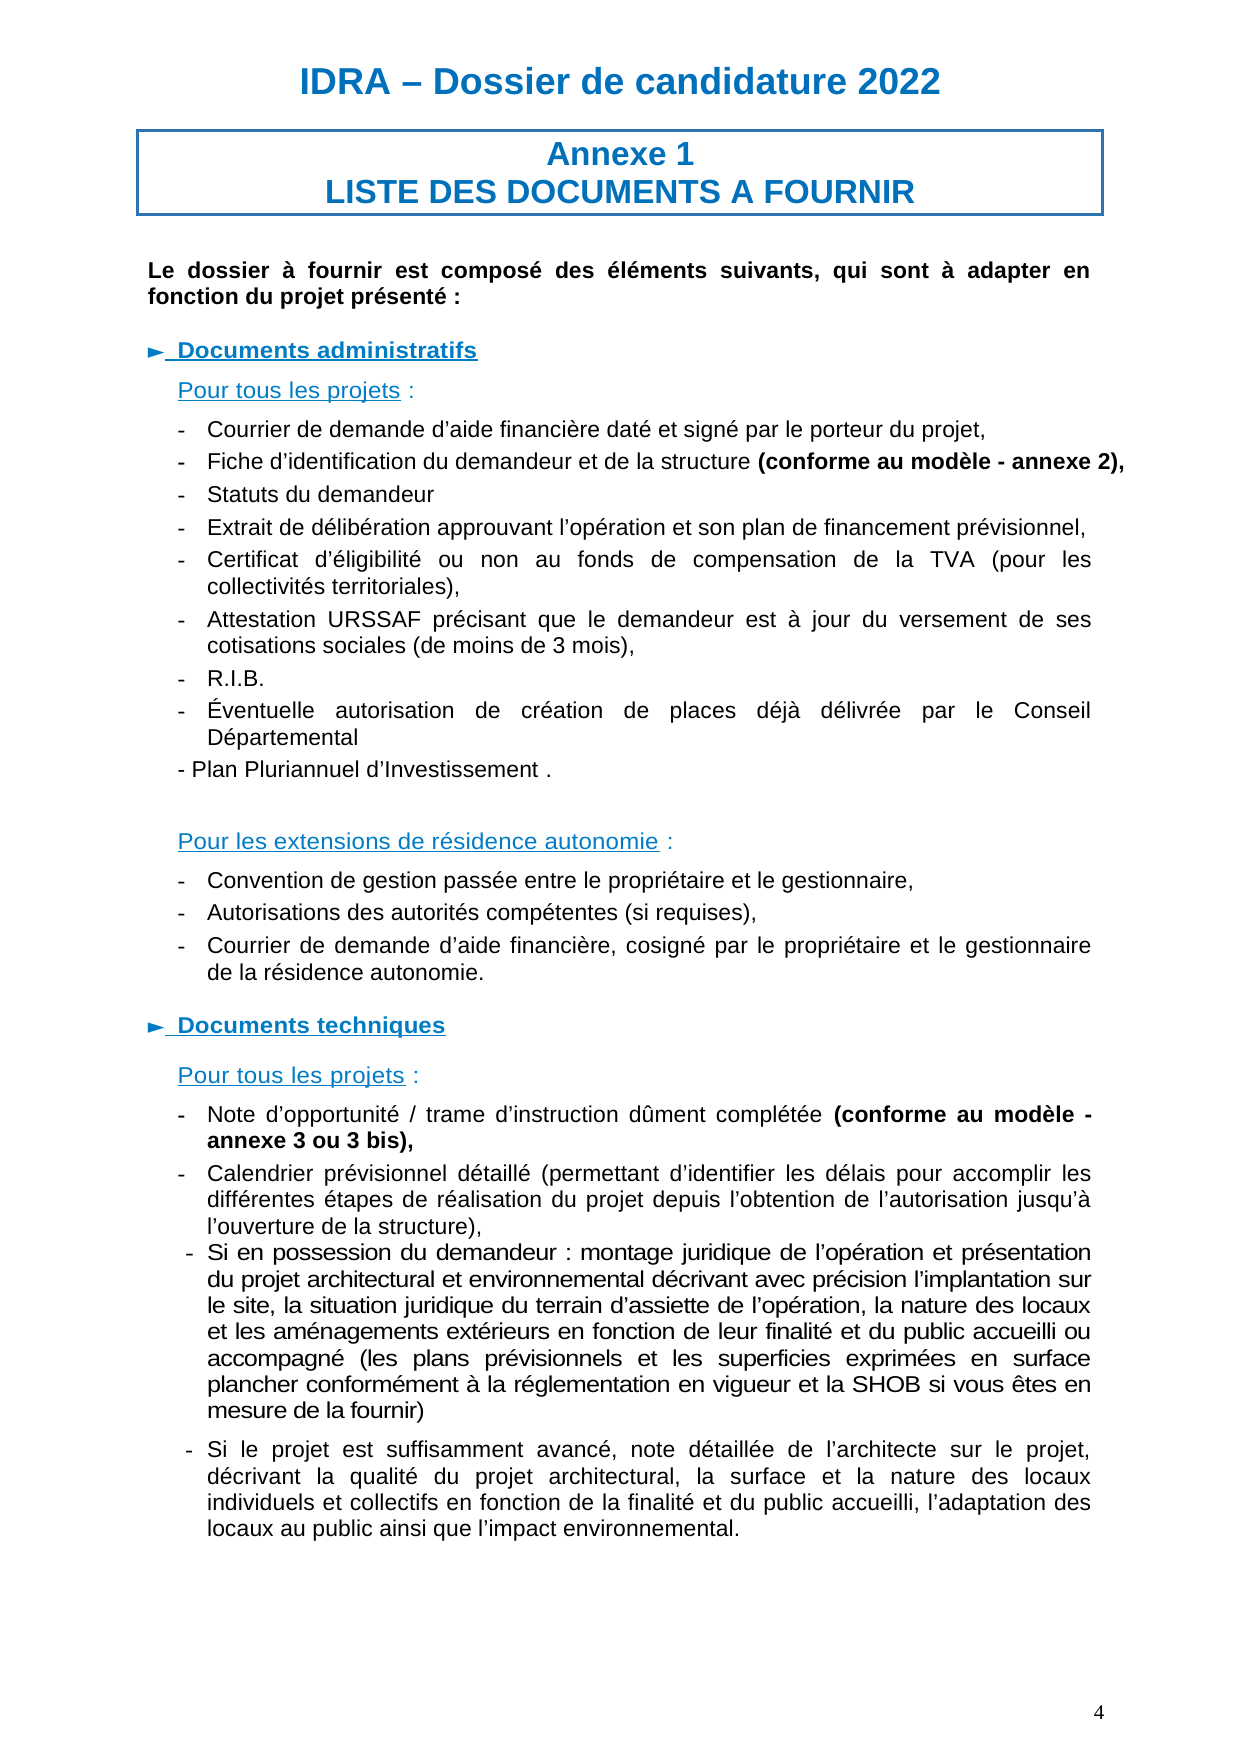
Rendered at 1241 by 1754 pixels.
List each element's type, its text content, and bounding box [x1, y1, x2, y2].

list Statuts du demandeur [177, 481, 1092, 507]
list Si le projet est suffisamment avancé, note détaillée de l’architecte sur le projet, décrivant la qualité du projet architectural, la surface et la nature des locaux individuels et collectifs en fonction de la finalité et du public accueilli, l’adaptation des locaux au public ainsi que l’impact environnemental. [185, 1436, 1092, 1542]
text Le dossier à fournir est composé des éléments suivants, qui sont à adapter en fonction du projet présenté : [148, 257, 1092, 309]
list Si en possession du demandeur : montage juridique de l’opération et présentation du projet architectural et environnemental décrivant avec précision l’implantation sur le site, la situation juridique du terrain d’assiette de l’opération, la nature des locaux et les aménagements extérieurs en fonction de leur finalité et du public accueilli ou accompagné (les plans prévisionnels et les superficies exprimées en surface plancher conformément à la réglementation en vigueur et la SHOB si vous êtes en mesure de la fournir) [185, 1239, 1092, 1424]
list Éventuelle autorisation de création de places déjà délivrée par le Conseil Départemental [177, 697, 1092, 750]
list Documents administratifs [148, 336, 1092, 364]
list Convention de gestion passée entre le propriétaire et le gestionnaire, [177, 867, 1092, 893]
list Courrier de demande d’aide financière, cosigné par le propriétaire et le gestionnaire de la résidence autonomie. [177, 932, 1092, 985]
list Calendrier prévisionnel détaillé (permettant d’identifier les délais pour accomplir les différentes étapes de réalisation du projet depuis l’obtention de l’autorisation jusqu’à l’ouverture de la structure), [177, 1160, 1092, 1239]
list Certificat d’éligibilité ou non au fonds de compensation de la TVA (pour les collectivités territoriales), [177, 546, 1092, 599]
text Pour tous les projets : [148, 1062, 1092, 1088]
text LISTE DES DOCUMENTS A FOURNIR [139, 167, 1101, 213]
list Autorisations des autorités compétentes (si requises), [177, 899, 1092, 926]
list Documents techniques [148, 1011, 1092, 1039]
text Pour les extensions de résidence autonomie : [148, 828, 1092, 854]
text Pour tous les projets : [148, 377, 1092, 403]
list Courrier de demande d’aide financière daté et signé par le porteur du projet, [177, 416, 1092, 442]
list Note d’opportunité / trame d’instruction dûment complétée (conforme au modèle - annexe 3 ou 3 bis), [177, 1101, 1092, 1154]
text Annexe 1 [139, 132, 1101, 167]
list Extrait de délibération approuvant l’opération et son plan de financement prévisionnel, [177, 514, 1092, 540]
text - Plan Pluriannuel d’Investissement . [177, 756, 1092, 783]
list R.I.B. [177, 664, 1092, 691]
text IDRA – Dossier de candidature 2022 [148, 59, 1092, 102]
list Attestation URSSAF précisant que le demandeur est à jour du versement de ses cotisations sociales (de moins de 3 mois), [177, 606, 1092, 658]
list Fiche d’identification du demandeur et de la structure (conforme au modèle - annexe 2), [177, 448, 1128, 475]
